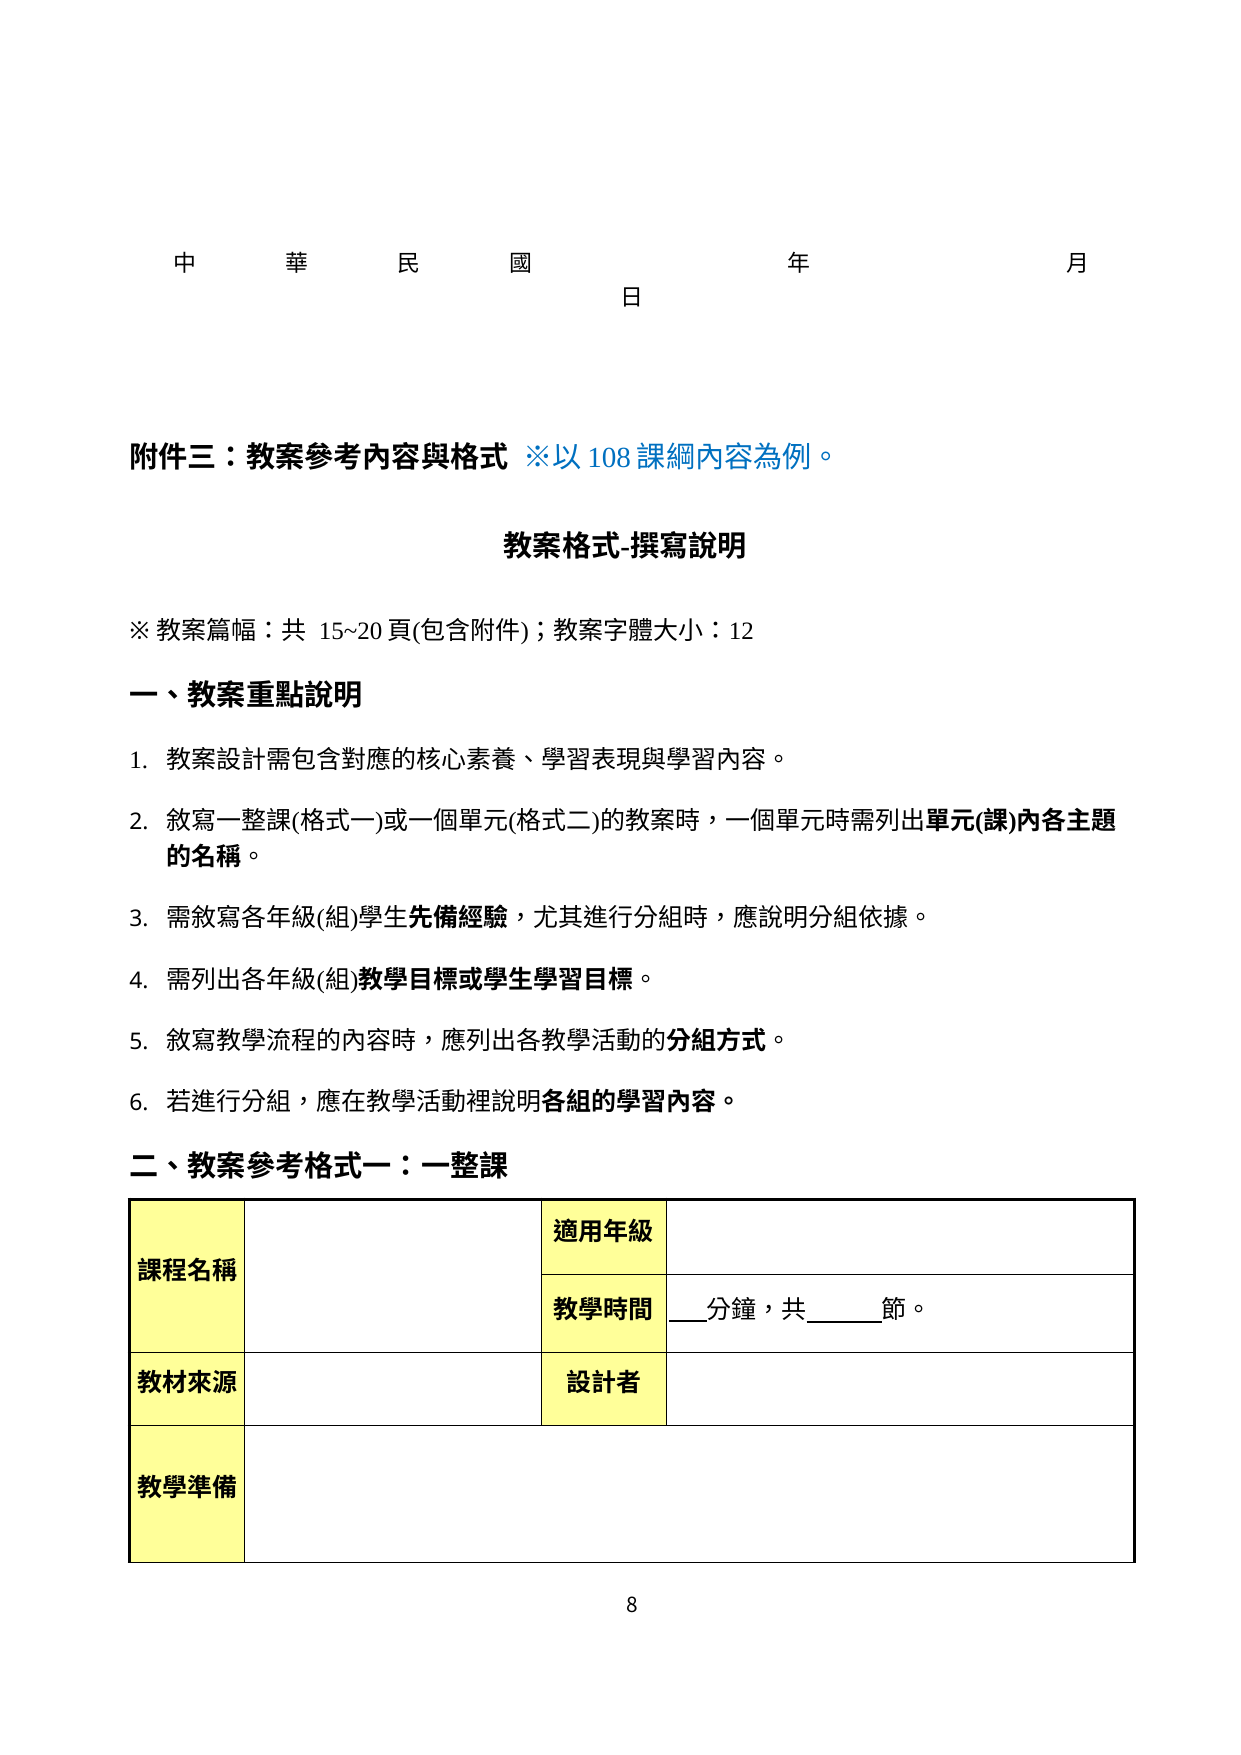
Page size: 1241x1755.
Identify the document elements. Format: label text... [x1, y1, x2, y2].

text 教案格式-撰寫說明 [503, 522, 764, 564]
table_header 適用年級 [542, 1201, 666, 1274]
list 教案設計需包含對應的核心素養、學習表現與學習內容。 [129, 739, 1134, 775]
list 需列出各年級(組)教學目標或學生學習目標。 [129, 959, 1134, 995]
list 需敘寫各年級(組)學生先備經驗，尤其進行分組時，應說明分組依據。 [129, 898, 1134, 934]
table_cell 教材來源 [131, 1353, 244, 1425]
list 敘寫教學流程的內容時，應列出各教學活動的分組方式。 [129, 1020, 1134, 1057]
table_header 課程名稱 [131, 1201, 244, 1352]
table_cell [245, 1353, 541, 1425]
text 一、教案重點說明 [129, 672, 1134, 714]
list 敘寫一整課(格式一)或一個單元(格式二)的教案時，一個單元時需列出單元(課)內各主題的名稱。 [129, 800, 1134, 873]
table_cell 分鐘，共 節。 [667, 1275, 1133, 1352]
text 二、教案參考格式一：一整課 [129, 1143, 1134, 1185]
table_header [667, 1201, 1133, 1274]
text 中 華 民 國 年 月 日 [129, 245, 1134, 312]
table_header [245, 1201, 541, 1352]
table_cell [245, 1426, 1133, 1562]
table_cell 教學時間 [542, 1275, 666, 1352]
table_cell 設計者 [542, 1353, 666, 1425]
list 若進行分組，應在教學活動裡說明各組的學習內容。 [129, 1082, 1134, 1118]
table_cell 教學準備 [131, 1426, 244, 1562]
table_cell [667, 1353, 1133, 1425]
subtitle 附件三：教案參考內容與格式 ※以108課綱內容為例。 [129, 434, 1134, 476]
text ※ 教案篇幅：共 15~20頁(包含附件)；教案字體大小：12 [129, 611, 1135, 647]
